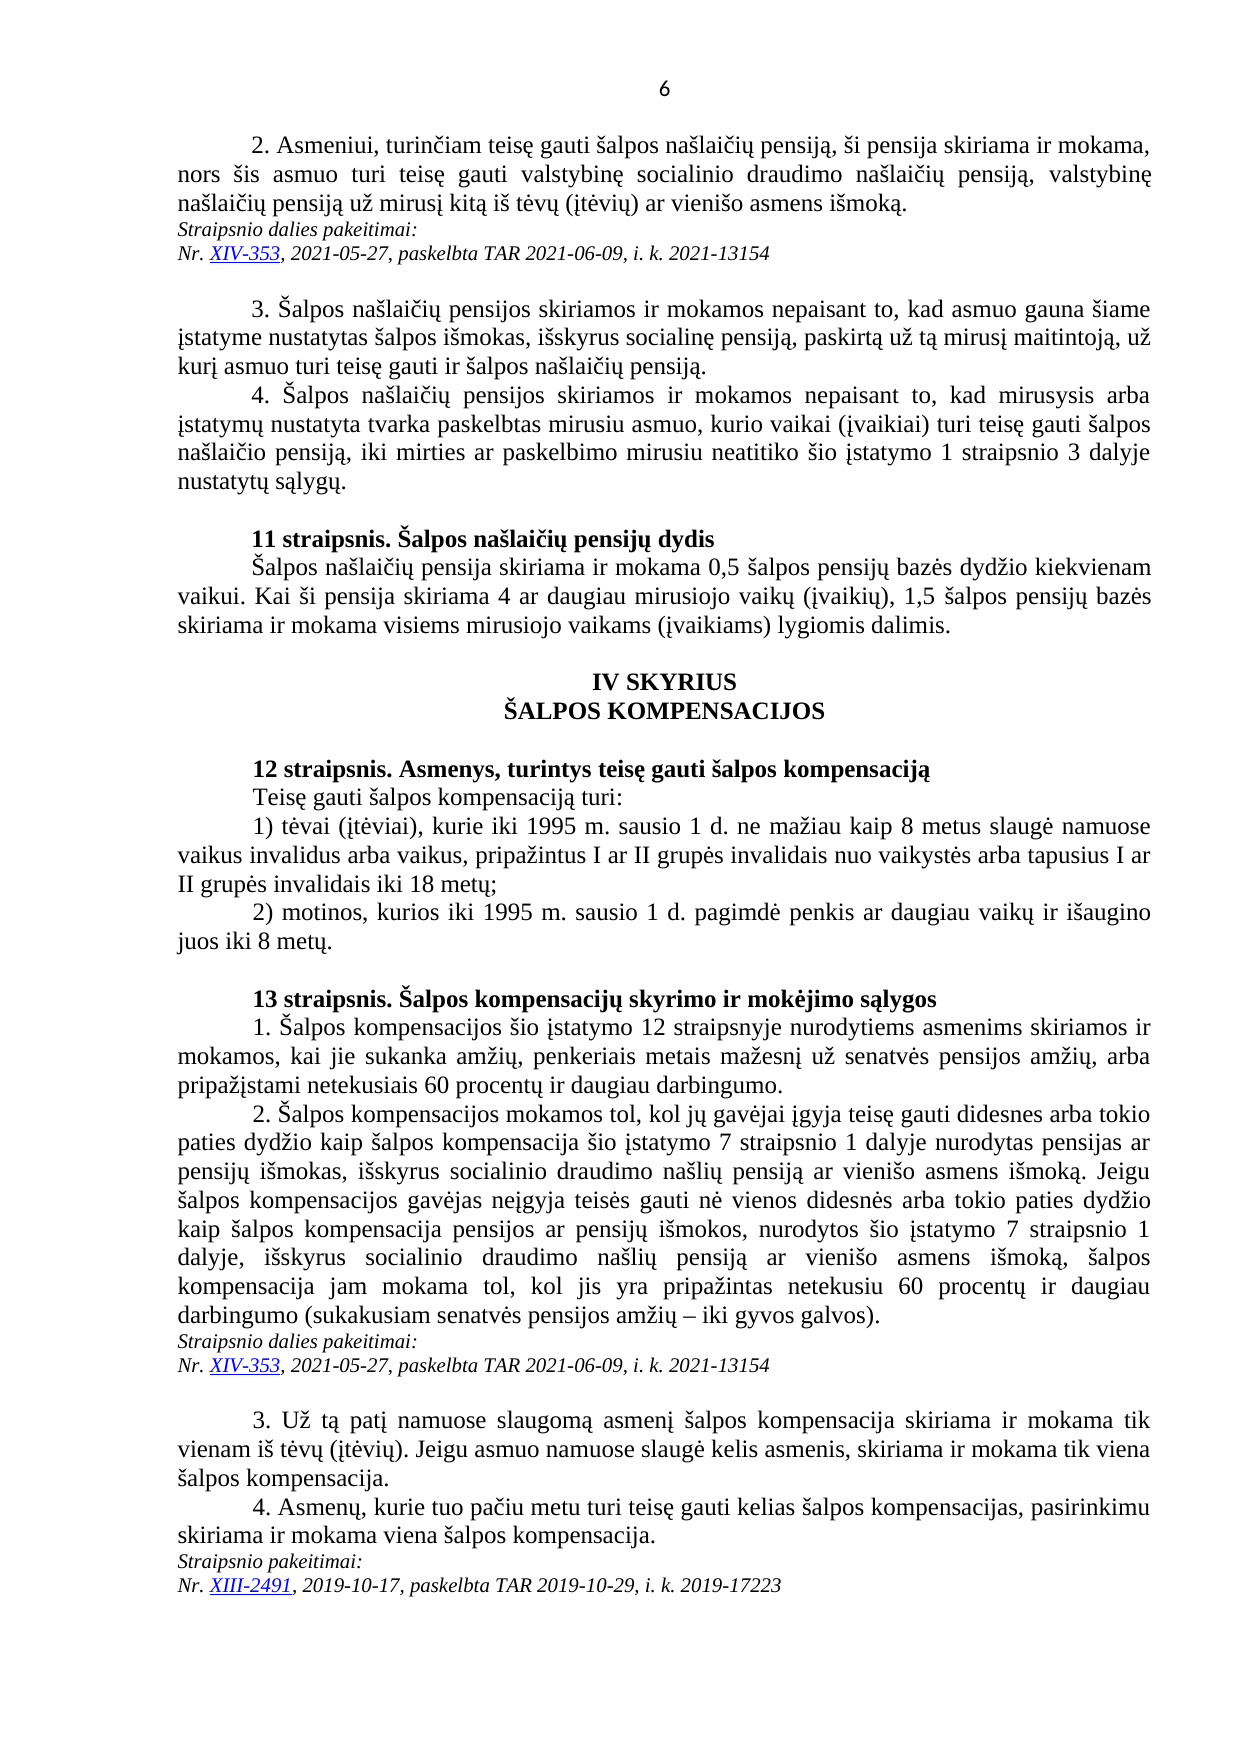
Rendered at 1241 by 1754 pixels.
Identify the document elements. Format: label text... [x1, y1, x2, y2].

text Straipsnio dalies pakeitimai: [177, 1329, 1152, 1353]
text 4. Šalpos našlaičių pensijos skiriamos ir mokamos nepaisant to, kad mirusysis arba įstatymų nustatyta tvarka paskelbtas mirusiu asmuo, kurio vaikai (įvaikiai) turi teisę gauti šalpos našlaičio pensiją, iki mirties ar paskelbimo mirusiu neatitiko šio įstatymo 1 straipsnio 3 dalyje nustatytų sąlygų. [177, 380, 1152, 495]
text 3. Šalpos našlaičių pensijos skiriamos ir mokamos nepaisant to, kad asmuo gauna šiame įstatyme nustatytas šalpos išmokas, išskyrus socialinę pensiją, paskirtą už tą mirusį maitintoją, už kurį asmuo turi teisę gauti ir šalpos našlaičių pensiją. [177, 294, 1152, 380]
text 2. Šalpos kompensacijos mokamos tol, kol jų gavėjai įgyja teisę gauti didesnes arba tokio paties dydžio kaip šalpos kompensacija šio įstatymo 7 straipsnio 1 dalyje nurodytas pensijas ar pensijų išmokas, išskyrus socialinio draudimo našlių pensiją ar vienišo asmens išmoką. Jeigu šalpos kompensacijos gavėjas neįgyja teisės gauti nė vienos didesnės arba tokio paties dydžio kaip šalpos kompensacija pensijos ar pensijų išmokos, nurodytos šio įstatymo 7 straipsnio 1 dalyje, išskyrus socialinio draudimo našlių pensiją ar vienišo asmens išmoką, šalpos kompensacija jam mokama tol, kol jis yra pripažintas netekusiu 60 procentų ir daugiau darbingumo (sukakusiam senatvės pensijos amžių – iki gyvos galvos). [177, 1099, 1152, 1329]
text IV SKYRIUS [177, 667, 1152, 696]
text Nr. XIII-2491, 2019-10-17, paskelbta TAR 2019-10-29, i. k. 2019-17223 [177, 1573, 1152, 1597]
text Teisę gauti šalpos kompensaciją turi: [177, 782, 1152, 811]
text 1) tėvai (įtėviai), kurie iki 1995 m. sausio 1 d. ne mažiau kaip 8 metus slaugė namuose vaikus invalidus arba vaikus, pripažintus I ar II grupės invalidais nuo vaikystės arba tapusius I ar II grupės invalidais iki 18 metų; [177, 811, 1152, 897]
text 2. Asmeniui, turinčiam teisę gauti šalpos našlaičių pensiją, ši pensija skiriama ir mokama, nors šis asmuo turi teisę gauti valstybinę socialinio draudimo našlaičių pensiją, valstybinę našlaičių pensiją už mirusį kitą iš tėvų (įtėvių) ar vienišo asmens išmoką. [177, 131, 1152, 217]
text 12 straipsnis. Asmenys, turintys teisę gauti šalpos kompensaciją [177, 754, 1152, 782]
text 13 straipsnis. Šalpos kompensacijų skyrimo ir mokėjimo sąlygos [177, 984, 1152, 1012]
text 2) motinos, kurios iki 1995 m. sausio 1 d. pagimdė penkis ar daugiau vaikų ir išaugino juos iki 8 metų. [177, 897, 1152, 955]
text Nr. XIV-353, 2021-05-27, paskelbta TAR 2021-06-09, i. k. 2021-13154 [177, 1353, 1152, 1377]
text Straipsnio dalies pakeitimai: [177, 217, 1152, 241]
text ŠALPOS KOMPENSACIJOS [177, 696, 1152, 725]
text 1. Šalpos kompensacijos šio įstatymo 12 straipsnyje nurodytiems asmenims skiriamos ir mokamos, kai jie sukanka amžių, penkeriais metais mažesnį už senatvės pensijos amžių, arba pripažįstami netekusiais 60 procentų ir daugiau darbingumo. [177, 1012, 1152, 1099]
text Nr. XIV-353, 2021-05-27, paskelbta TAR 2021-06-09, i. k. 2021-13154 [177, 241, 1152, 265]
text 11 straipsnis. Šalpos našlaičių pensijų dydis [177, 524, 1152, 552]
text 3. Už tą patį namuose slaugomą asmenį šalpos kompensacija skiriama ir mokama tik vienam iš tėvų (įtėvių). Jeigu asmuo namuose slaugė kelis asmenis, skiriama ir mokama tik viena šalpos kompensacija. [177, 1406, 1152, 1492]
text 4. Asmenų, kurie tuo pačiu metu turi teisę gauti kelias šalpos kompensacijas, pasirinkimu skiriama ir mokama viena šalpos kompensacija. [177, 1492, 1152, 1549]
text Straipsnio pakeitimai: [177, 1549, 1152, 1573]
text Šalpos našlaičių pensija skiriama ir mokama 0,5 šalpos pensijų bazės dydžio kiekvienam vaikui. Kai ši pensija skiriama 4 ar daugiau mirusiojo vaikų (įvaikių), 1,5 šalpos pensijų bazės skiriama ir mokama visiems mirusiojo vaikams (įvaikiams) lygiomis dalimis. [177, 552, 1152, 639]
